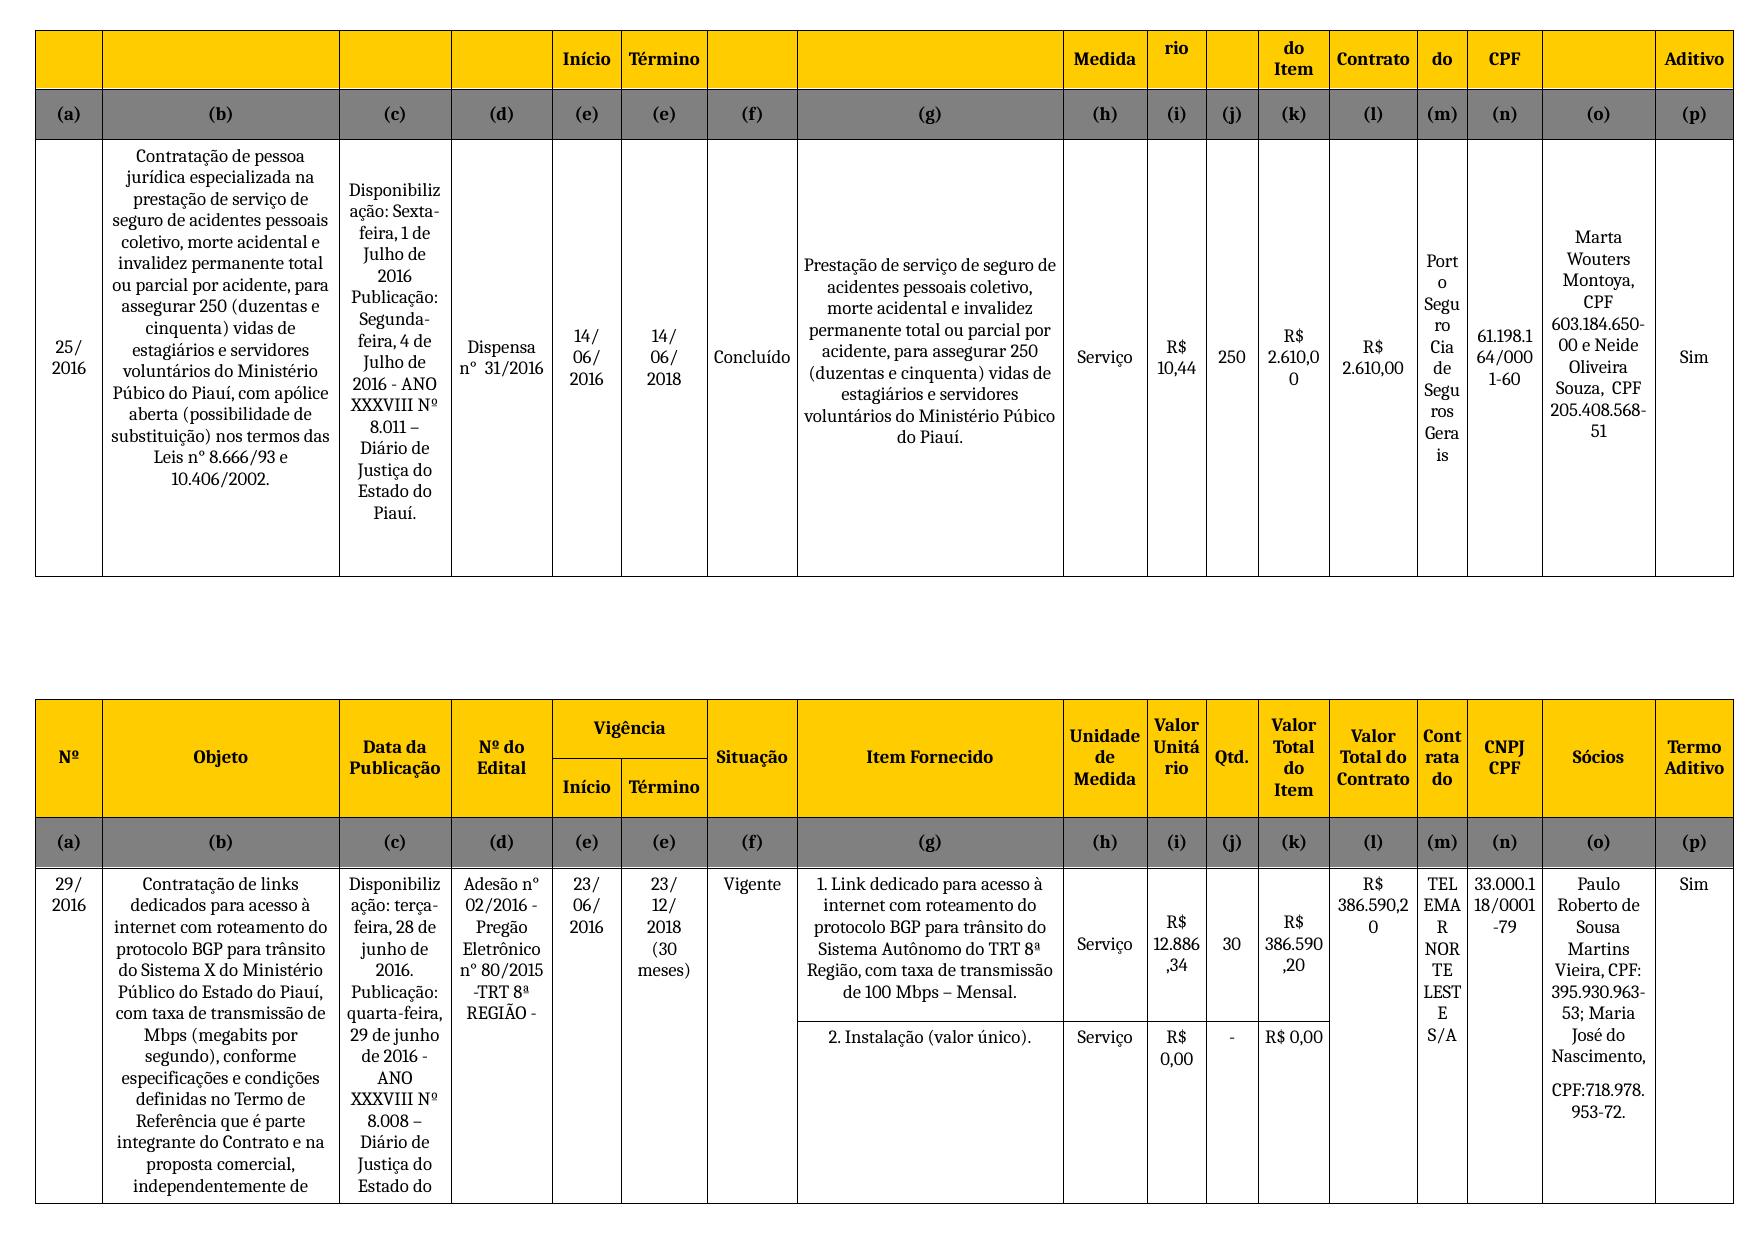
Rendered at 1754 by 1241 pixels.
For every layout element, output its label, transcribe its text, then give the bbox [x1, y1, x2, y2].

table_cell 1. Link dedicado para acesso à internet com roteamento do protocolo BGP para trânsito do Sistema Autônomo do TRT 8ª Região, com taxa de transmissão de 100 Mbps – Mensal. [798, 869, 1063, 1021]
table_header CNPJ CPF [1468, 700, 1542, 817]
table_cell (f) [708, 90, 797, 139]
table_header Nº [36, 700, 102, 817]
table_cell Contratação de links dedicados para acesso à internet com roteamento do protocolo BGP para trânsito do Sistema X do Ministério Público do Estado do Piauí, com taxa de transmissão de Mbps (megabits por segundo), conforme especificações e condições definidas no Termo de Referência que é parte integrante do Contrato e na proposta comercial, independentemente de [103, 869, 339, 1202]
table_header Unidade de Medida [1064, 700, 1147, 817]
table_cell Disponibilização: Sexta-feira, 1 de Julho de 2016 Publicação: Segunda-feira, 4 de Julho de 2016 - ANO XXXVIII Nº 8.011 – Diário de Justiça do Estado do Piauí. [340, 140, 451, 576]
table_header Situação [708, 700, 797, 817]
table_header [708, 31, 797, 88]
table_cell Início [553, 759, 621, 817]
table_cell (j) [1207, 818, 1258, 867]
table_cell (l) [1330, 90, 1417, 139]
table_cell 14/ 06/ 2016 [553, 140, 621, 576]
table_header Termo Aditivo [1656, 700, 1733, 817]
table_cell 250 [1207, 140, 1258, 576]
table_header Valor Total do Item [1259, 700, 1329, 817]
table_cell 2. Instalação (valor único). [798, 1022, 1063, 1202]
table_cell Paulo Roberto de Sousa Martins Vieira, CPF: 395.930.963-53; Maria José do Nascimento, CPF:718.978.953-72. [1543, 869, 1655, 1202]
table_header Contrato [1330, 31, 1417, 88]
table_cell (g) [798, 90, 1063, 139]
table_cell Sim [1656, 140, 1733, 576]
table_cell (d) [452, 90, 552, 139]
table_cell (k) [1259, 818, 1329, 867]
table_cell (n) [1468, 90, 1542, 139]
table_cell (f) [708, 818, 797, 867]
table_cell (a) [36, 90, 102, 139]
table_cell (k) [1259, 90, 1329, 139]
table_cell Serviço [1064, 140, 1147, 576]
table_cell (c) [340, 90, 451, 139]
table_cell Serviço [1064, 1022, 1147, 1202]
table_cell (i) [1148, 818, 1206, 867]
table_header Valor Unitário [1148, 700, 1206, 817]
table_cell - [1207, 1022, 1258, 1202]
table_header Contratado [1418, 700, 1467, 817]
table_cell Contratação de pessoa jurídica especializada na prestação de serviço de seguro de acidentes pessoais coletivo, morte acidental e invalidez permanente total ou parcial por acidente, para assegurar 250 (duzentas e cinquenta) vidas de estagiários e servidores voluntários do Ministério Púbico do Piauí, com apólice aberta (possibilidade de substituição) nos termos das Leis n° 8.666/93 e 10.406/2002. [103, 140, 339, 576]
table_cell (a) [36, 818, 102, 867]
table_cell Marta Wouters Montoya, CPF 603.184.650-00 e Neide Oliveira Souza, CPF 205.408.568-51 [1543, 140, 1655, 576]
table_cell Adesão n° 02/2016 - Pregão Eletrônico n° 80/2015 -TRT 8ª REGIÃO - [452, 869, 552, 1202]
table_cell Início [553, 31, 621, 88]
table_cell 29/ 2016 [36, 869, 102, 1202]
table_header do Item [1259, 31, 1329, 88]
table_cell (i) [1148, 90, 1206, 139]
table_cell Disponibilização: terça-feira, 28 de junho de 2016. Publicação: quarta-feira, 29 de junho de 2016 - ANO XXXVIII Nº 8.008 – Diário de Justiça do Estado do [340, 869, 451, 1202]
table_cell R$ 2.610,00 [1259, 140, 1329, 576]
table_cell (e) [553, 818, 621, 867]
table_header Nº do Edital [452, 700, 552, 817]
table_cell R$ 0,00 [1259, 1022, 1329, 1202]
table_cell Dispensa n° 31/2016 [452, 140, 552, 576]
table_cell Sim [1656, 869, 1733, 1202]
table_cell R$ 0,00 [1148, 1022, 1206, 1202]
table_cell (p) [1656, 818, 1733, 867]
table_cell Término [622, 31, 707, 88]
table_cell Término [622, 759, 707, 817]
table_header Objeto [103, 700, 339, 817]
table_cell (e) [622, 818, 707, 867]
table_header do [1418, 31, 1467, 88]
table_cell (m) [1418, 90, 1467, 139]
table_cell (h) [1064, 818, 1147, 867]
table_cell (e) [622, 90, 707, 139]
table_cell (o) [1543, 90, 1655, 139]
table_header Vigência [553, 700, 707, 758]
table_header Data da Publicação [340, 700, 451, 817]
table_header Item Fornecido [798, 700, 1063, 817]
table_header Sócios [1543, 700, 1655, 817]
table_cell 33.000.118/0001-79 [1468, 869, 1542, 1202]
table_cell 30 [1207, 869, 1258, 1021]
table_cell (h) [1064, 90, 1147, 139]
table_cell 23/ 06/ 2016 [553, 869, 621, 1202]
table_cell (o) [1543, 818, 1655, 867]
table_cell 23/ 12/ 2018 (30 meses) [622, 869, 707, 1202]
table_cell 61.198.164/0001-60 [1468, 140, 1542, 576]
table_cell (p) [1656, 90, 1733, 139]
table_header [36, 31, 102, 88]
table_header [1207, 31, 1258, 88]
table_cell Serviço [1064, 869, 1147, 1021]
table_cell (j) [1207, 90, 1258, 139]
table_cell (d) [452, 818, 552, 867]
table_header [798, 31, 1063, 88]
table_cell R$ 10,44 [1148, 140, 1206, 576]
table_cell (c) [340, 818, 451, 867]
table_header [1543, 31, 1655, 88]
table_header Valor Total do Contrato [1330, 700, 1417, 817]
table_header [452, 31, 552, 88]
table_header [103, 31, 339, 88]
table_cell 14/ 06/ 2018 [622, 140, 707, 576]
table_cell R$ 12.886,34 [1148, 869, 1206, 1021]
table_cell Vigente [708, 869, 797, 1202]
table_cell (n) [1468, 818, 1542, 867]
table_cell (l) [1330, 818, 1417, 867]
table_cell (m) [1418, 818, 1467, 867]
table_header Aditivo [1656, 31, 1733, 88]
table_cell (b) [103, 90, 339, 139]
table_header CPF [1468, 31, 1542, 88]
table_cell (g) [798, 818, 1063, 867]
table_cell 25/ 2016 [36, 140, 102, 576]
table_header rio [1148, 31, 1206, 88]
table_cell R$ 386.590,20 [1330, 869, 1417, 1202]
table_cell Concluído [708, 140, 797, 576]
table_header Medida [1064, 31, 1147, 88]
table_cell (b) [103, 818, 339, 867]
table_cell R$ 386.590,20 [1259, 869, 1329, 1021]
table_cell R$ 2.610,00 [1330, 140, 1417, 576]
table_header [340, 31, 451, 88]
table_cell Prestação de serviço de seguro de acidentes pessoais coletivo, morte acidental e invalidez permanente total ou parcial por acidente, para assegurar 250 (duzentas e cinquenta) vidas de estagiários e servidores voluntários do Ministério Púbico do Piauí. [798, 140, 1063, 576]
table_cell Porto Seguro Cia de Seguros Gerais [1418, 140, 1467, 576]
table_header Qtd. [1207, 700, 1258, 817]
table_cell (e) [553, 90, 621, 139]
table_cell TELEMAR NORTE LESTE S/A [1418, 869, 1467, 1202]
